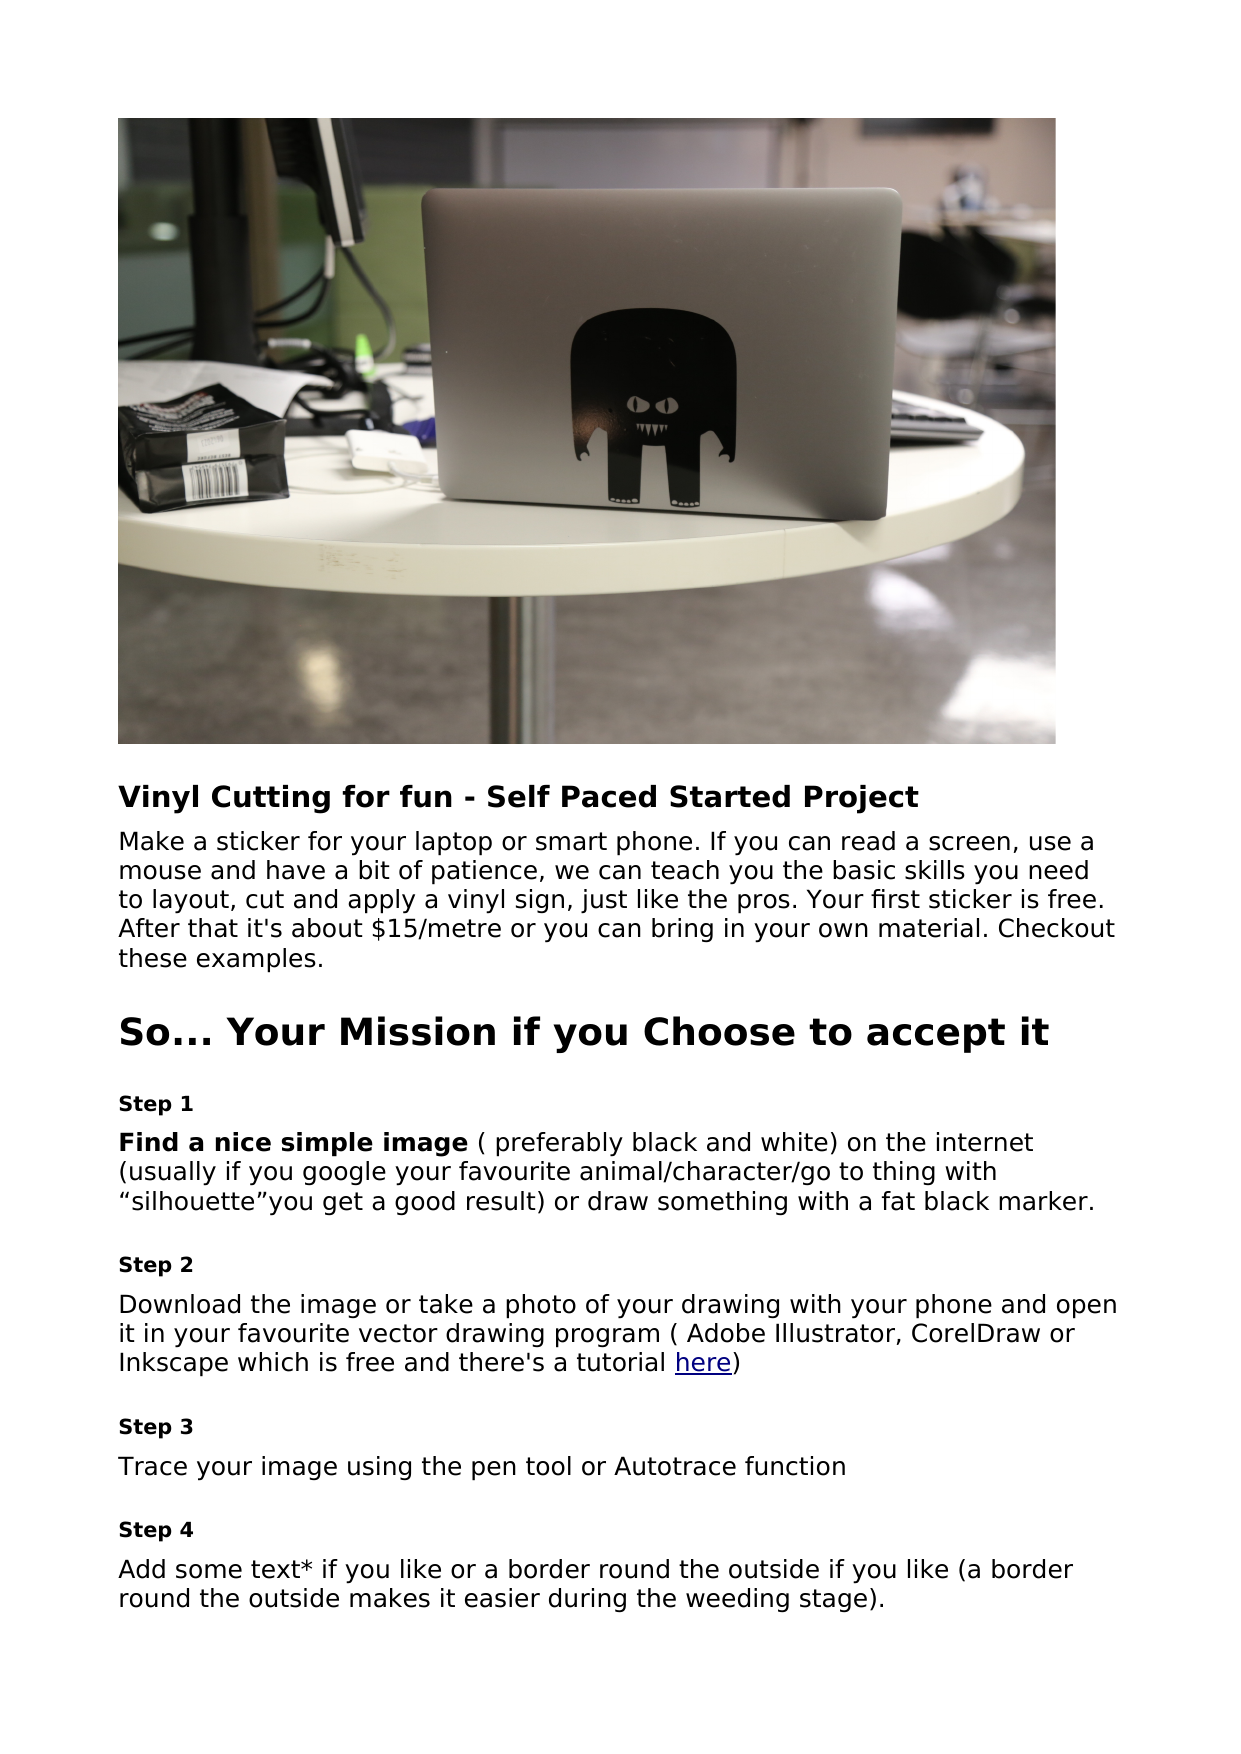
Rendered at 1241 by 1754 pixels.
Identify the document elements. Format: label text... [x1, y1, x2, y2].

text Make a sticker for your laptop or smart phone. If you can read a screen, use a mouse and have a bit of patience, we can teach you the basic skills you need to layout, cut and apply a vinyl sign, just like the pros. Your first sticker is free. After that it's about $15/metre or you can bring in your own material. Checkout these examples. [118, 827, 1122, 973]
subtitle Vinyl Cutting for fun - Self Paced Started Project [118, 781, 1122, 814]
subtitle Step 3 [118, 1415, 1122, 1439]
text Find a nice simple image ( preferably black and white) on the internet (usually if you google your favourite animal/character/go to thing with “silhouette”you get a good result) or draw something with a fat black marker. [118, 1128, 1122, 1216]
subtitle Step 1 [118, 1092, 1122, 1116]
text Download the image or take a photo of your drawing with your phone and open it in your favourite vector drawing program ( Adobe Illustrator, CorelDraw or Inkscape which is free and there's a tutorial here) [118, 1290, 1122, 1378]
text Trace your image using the pen tool or Autotrace function [118, 1452, 1122, 1481]
subtitle Step 4 [118, 1518, 1122, 1543]
picture [118, 118, 1056, 744]
text Add some text* if you like or a border round the outside if you like (a border round the outside makes it easier during the weeding stage). [118, 1555, 1122, 1614]
subtitle So... Your Mission if you Choose to accept it [118, 1010, 1122, 1054]
subtitle Step 2 [118, 1253, 1122, 1278]
